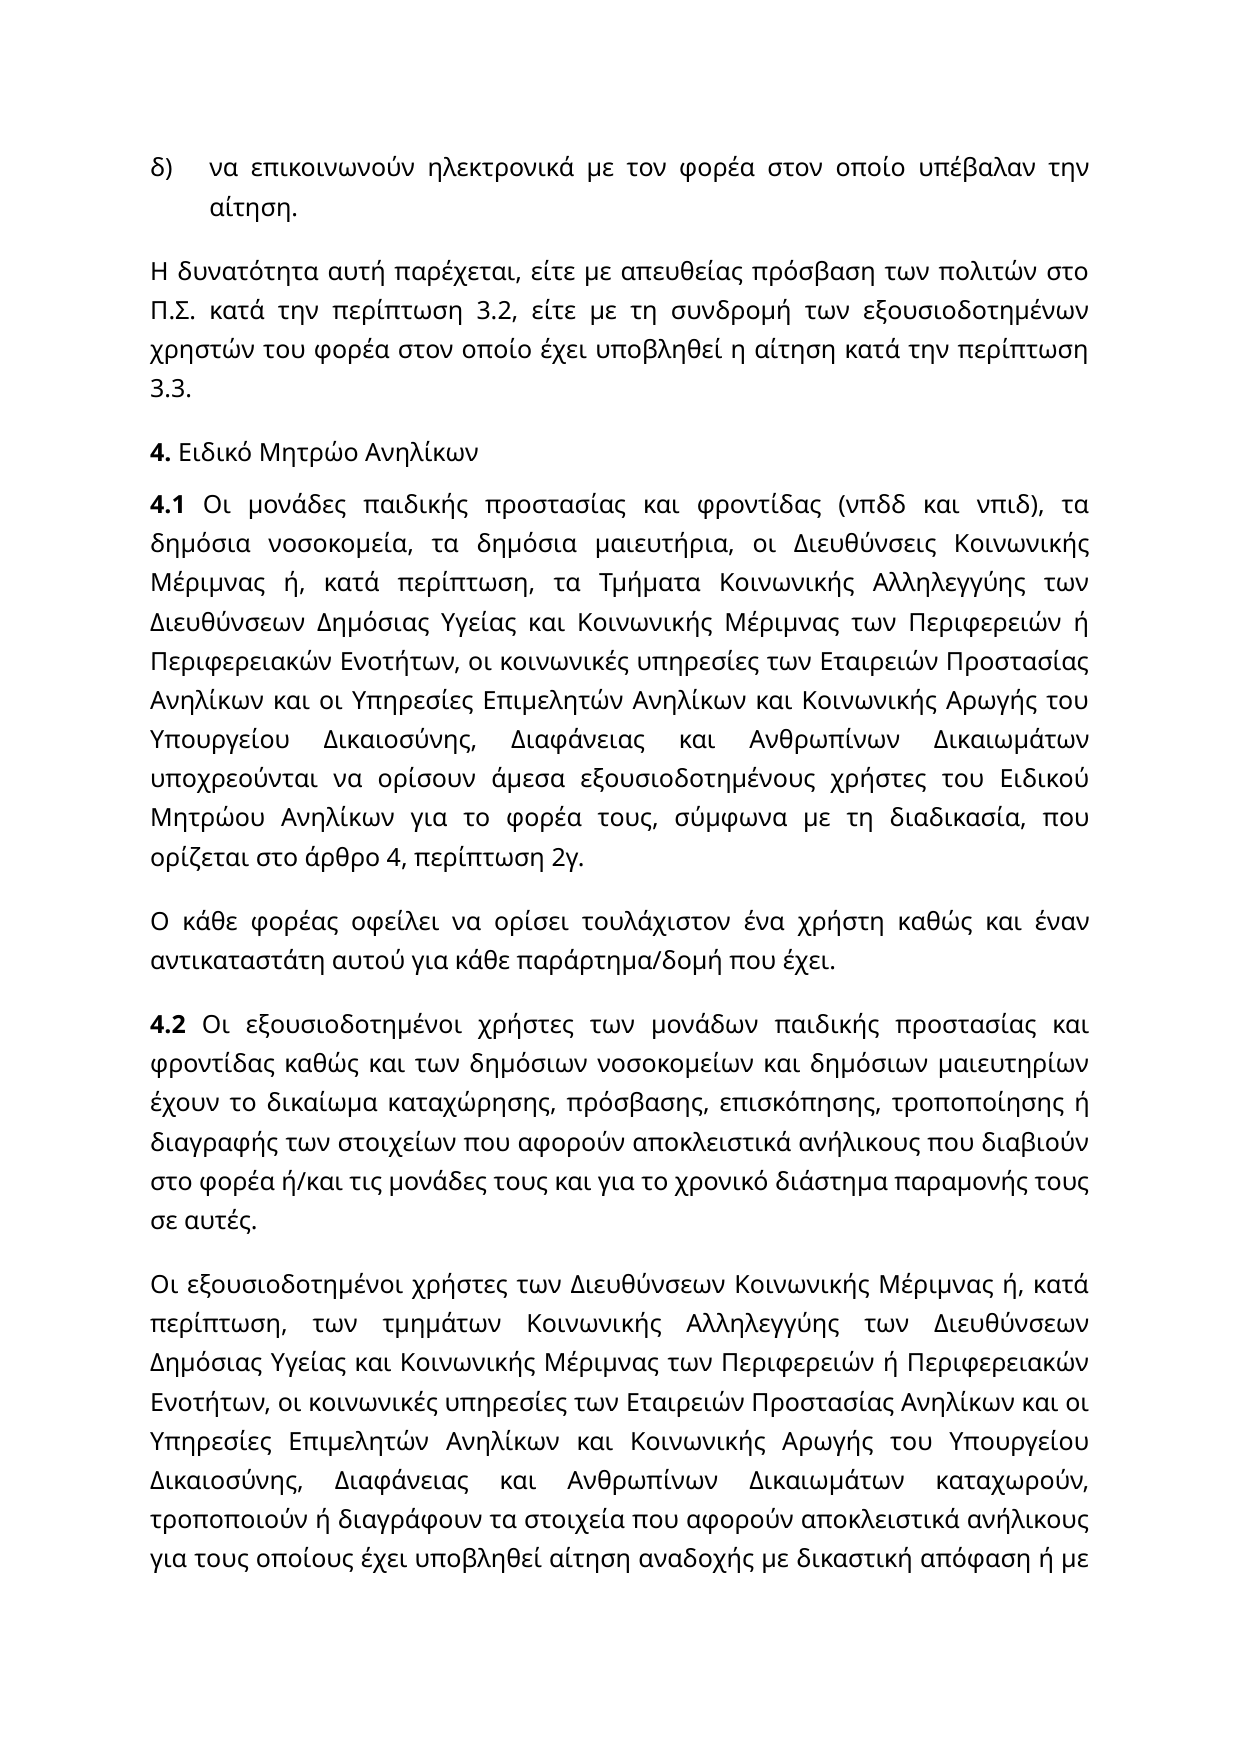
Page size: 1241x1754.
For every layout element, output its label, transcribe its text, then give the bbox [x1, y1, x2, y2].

text 4.2 Οι εξουσιοδοτημένοι χρήστες των μονάδων παιδικής προστασίας και φροντίδας καθώς και των δημόσιων νοσοκομείων και δημόσιων μαιευτηρίων έχουν το δικαίωμα καταχώρησης, πρόσβασης, επισκόπησης, τροποποίησης ή διαγραφής των στοιχείων που αφορούν αποκλειστικά ανήλικους που διαβιούν στο φορέα ή/και τις μονάδες τους και για το χρονικό διάστημα παραμονής τους σε αυτές. [150, 1007, 1090, 1237]
list δ) να επικοινωνούν ηλεκτρονικά με τον φορέα στον οποίο υπέβαλαν την αίτηση. [150, 150, 1090, 223]
text Ο κάθε φορέας οφείλει να ορίσει τουλάχιστον ένα χρήστη καθώς και έναν αντικαταστάτη αυτού για κάθε παράρτημα/δομή που έχει. [150, 903, 1090, 977]
text Η δυνατότητα αυτή παρέχεται, είτε με απευθείας πρόσβαση των πολιτών στο Π.Σ. κατά την περίπτωση 3.2, είτε με τη συνδρομή των εξουσιοδοτημένων χρηστών του φορέα στον οποίο έχει υποβληθεί η αίτηση κατά την περίπτωση 3.3. [150, 253, 1090, 405]
text 4.1 Οι μονάδες παιδικής προστασίας και φροντίδας (νπδδ και νπιδ), τα δημόσια νοσοκομεία, τα δημόσια μαιευτήρια, οι Διευθύνσεις Κοινωνικής Μέριμνας ή, κατά περίπτωση, τα Τμήματα Κοινωνικής Αλληλεγγύης των Διευθύνσεων Δημόσιας Υγείας και Κοινωνικής Μέριμνας των Περιφερειών ή Περιφερειακών Ενοτήτων, οι κοινωνικές υπηρεσίες των Εταιρειών Προστασίας Ανηλίκων και οι Υπηρεσίες Επιμελητών Ανηλίκων και Κοινωνικής Αρωγής του Υπουργείου Δικαιοσύνης, Διαφάνειας και Ανθρωπίνων Δικαιωμάτων υποχρεούνται να ορίσουν άμεσα εξουσιοδοτημένους χρήστες του Ειδικού Μητρώου Ανηλίκων για το φορέα τους, σύμφωνα με τη διαδικασία, που ορίζεται στο άρθρο 4, περίπτωση 2γ. [150, 487, 1090, 873]
text 4. Ειδικό Μητρώο Ανηλίκων [150, 435, 1090, 469]
text Οι εξουσιοδοτημένοι χρήστες των Διευθύνσεων Κοινωνικής Μέριμνας ή, κατά περίπτωση, των τμημάτων Κοινωνικής Αλληλεγγύης των Διευθύνσεων Δημόσιας Υγείας και Κοινωνικής Μέριμνας των Περιφερειών ή Περιφερειακών Ενοτήτων, οι κοινωνικές υπηρεσίες των Εταιρειών Προστασίας Ανηλίκων και οι Υπηρεσίες Επιμελητών Ανηλίκων και Κοινωνικής Αρωγής του Υπουργείου Δικαιοσύνης, Διαφάνειας και Ανθρωπίνων Δικαιωμάτων καταχωρούν, τροποποιούν ή διαγράφουν τα στοιχεία που αφορούν αποκλειστικά ανήλικους για τους οποίους έχει υποβληθεί αίτηση αναδοχής με δικαστική απόφαση ή με [150, 1267, 1090, 1575]
